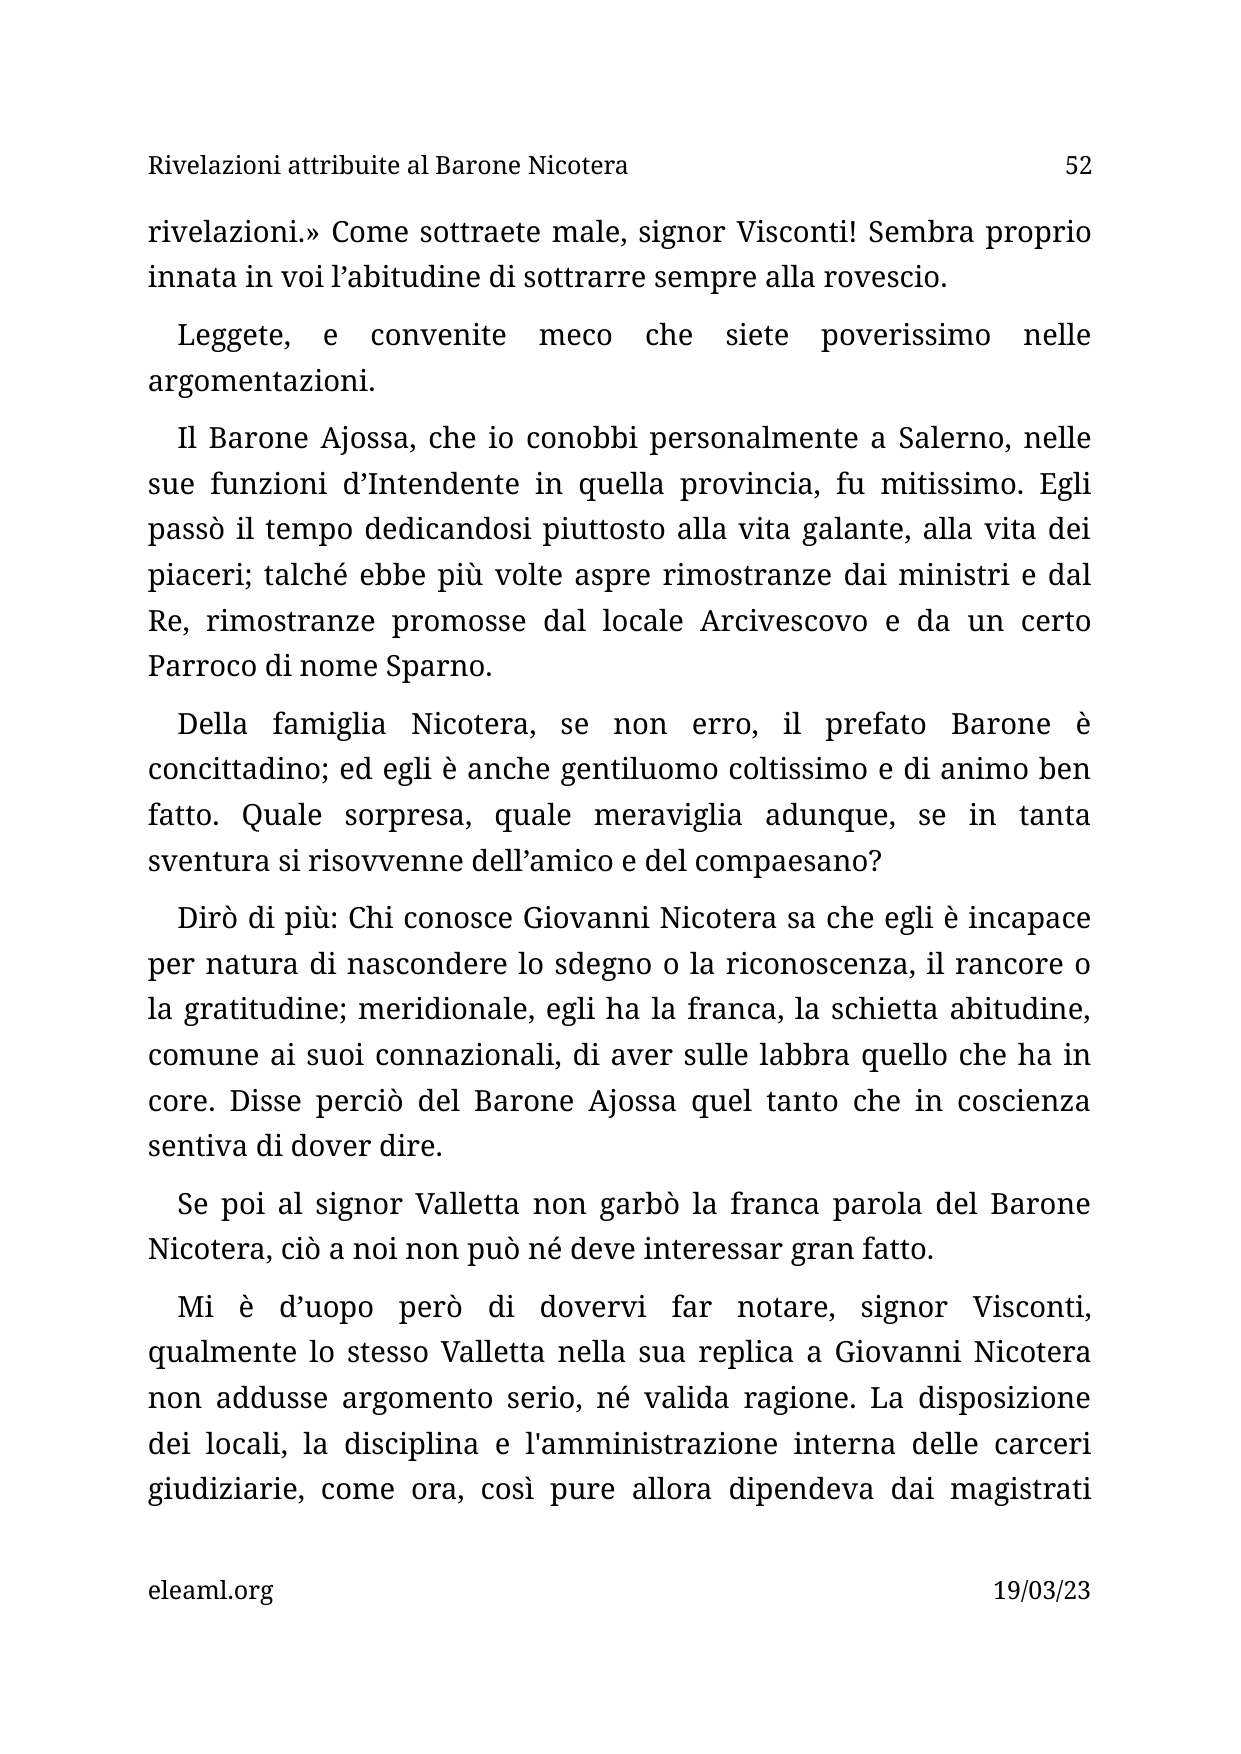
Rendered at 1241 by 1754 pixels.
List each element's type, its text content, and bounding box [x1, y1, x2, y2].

text rivelazioni.» Come sottraete male, signor Visconti! Sembra proprio innata in voi l’abitudine di sottrarre sempre alla rovescio. [148, 211, 1093, 296]
text Se poi al signor Valletta non garbò la franca parola del Barone Nicotera, ciò a noi non può né deve interessar gran fatto. [148, 1183, 1093, 1268]
text Dirò di più: Chi conosce Giovanni Nicotera sa che egli è incapace per natura di nascondere lo sdegno o la riconoscenza, il rancore o la gratitudine; meridionale, egli ha la franca, la schietta abitudine, comune ai suoi connazionali, di aver sulle labbra quello che ha in core. Disse perciò del Barone Ajossa quel tanto che in coscienza sentiva di dover dire. [148, 897, 1093, 1165]
text Il Barone Ajossa, che io conobbi personalmente a Salerno, nelle sue funzioni d’Intendente in quella provincia, fu mitissimo. Egli passò il tempo dedicandosi piuttosto alla vita galante, alla vita dei piaceri; talché ebbe più volte aspre rimostranze dai ministri e dal Re, rimostranze promosse dal locale Arcivescovo e da un certo Parroco di nome Sparno. [148, 417, 1093, 685]
text Leggete, e convenite meco che siete poverissimo nelle argomentazioni. [148, 314, 1093, 399]
text Mi è d’uopo però di dovervi far notare, signor Visconti, qualmente lo stesso Valletta nella sua replica a Giovanni Nicotera non addusse argomento serio, né valida ragione. La disposizione dei locali, la disciplina e l'amministrazione interna delle carceri giudiziarie, come ora, così pure allora dipendeva dai magistrati [148, 1286, 1093, 1508]
text Della famiglia Nicotera, se non erro, il prefato Barone è concittadino; ed egli è anche gentiluomo coltissimo e di animo ben fatto. Quale sorpresa, quale meraviglia adunque, se in tanta sventura si risovvenne dell’amico e del compaesano? [148, 703, 1093, 879]
